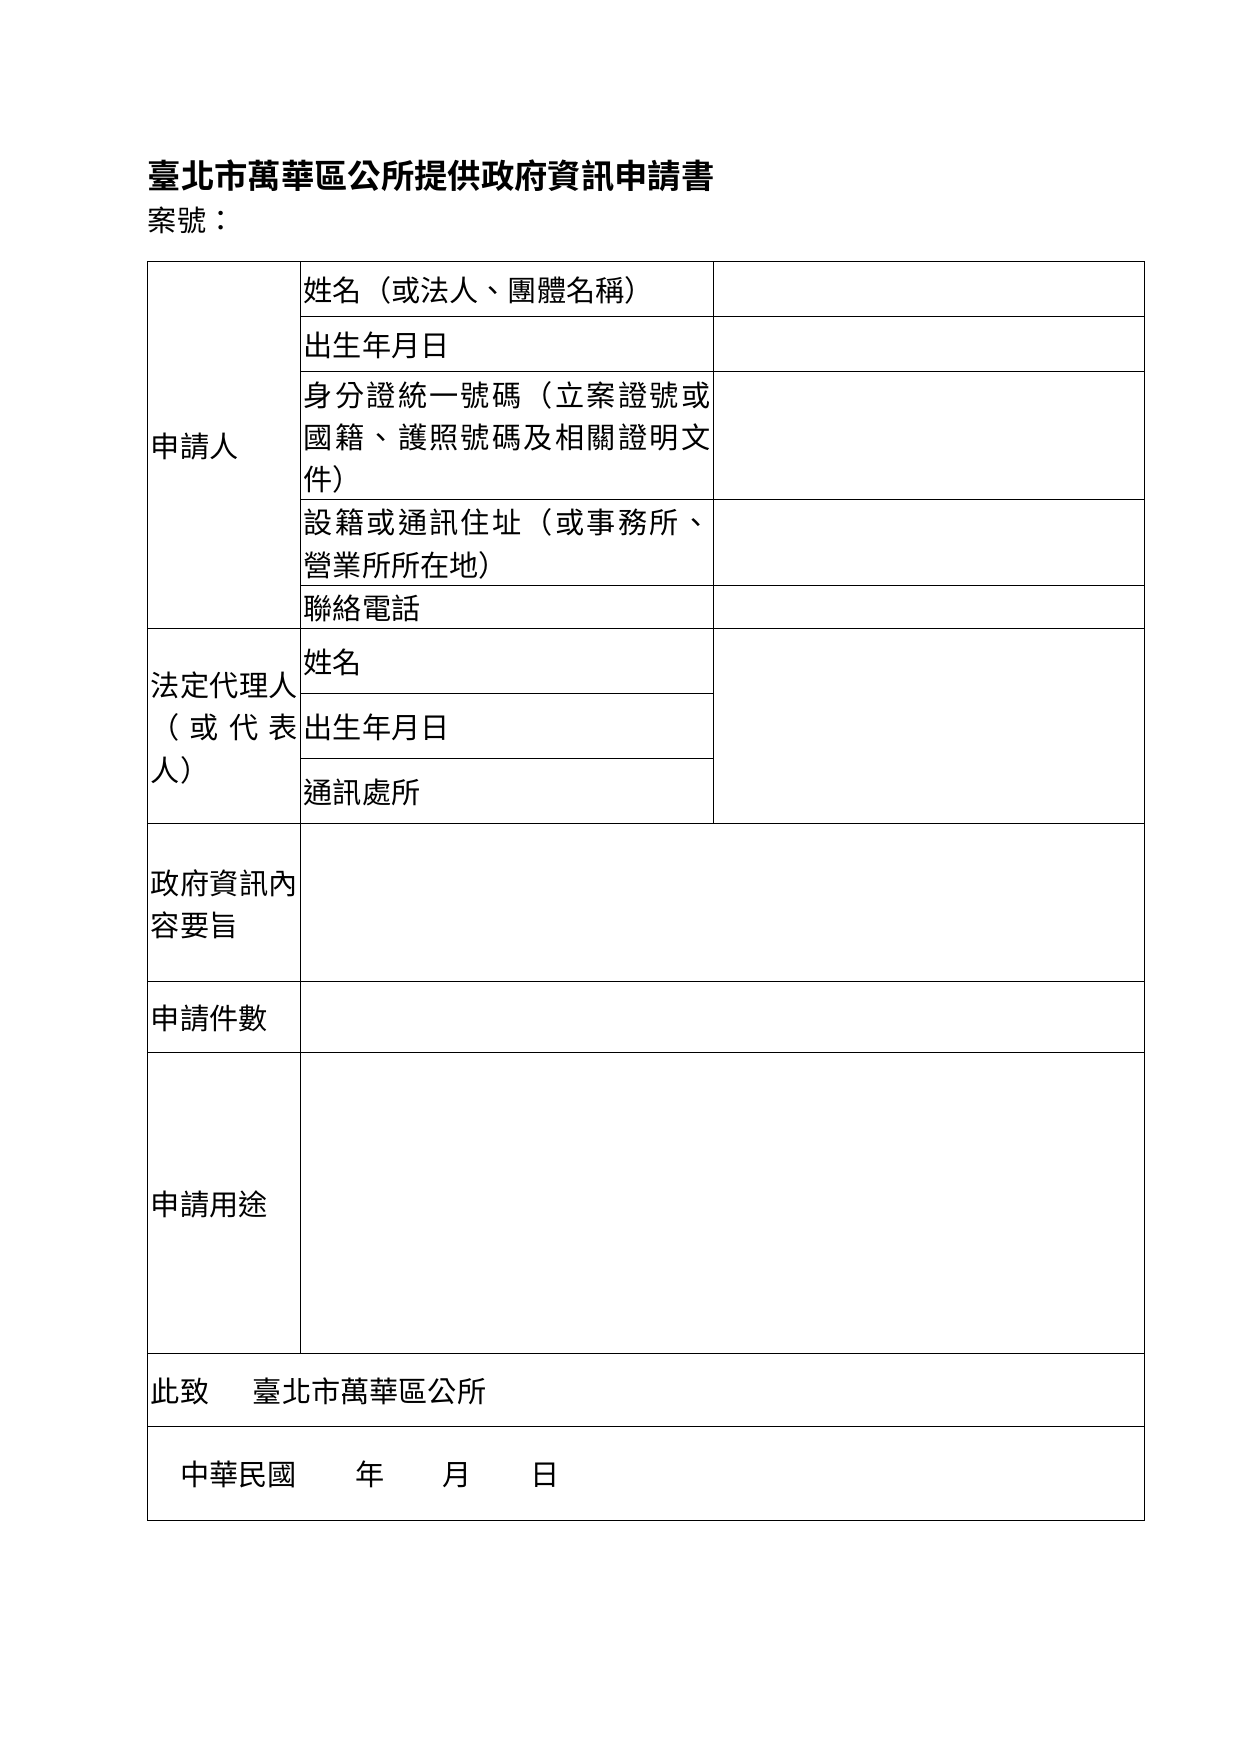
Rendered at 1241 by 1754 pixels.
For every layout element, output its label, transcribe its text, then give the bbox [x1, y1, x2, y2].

table_cell 出生年月日 [301, 317, 713, 371]
table_header 申請人 [148, 262, 300, 628]
table_cell [301, 982, 1144, 1052]
table_cell 此致 臺北市萬華區公所 [148, 1354, 1144, 1426]
table_cell [714, 586, 1144, 628]
table_cell [714, 317, 1144, 371]
table_cell [301, 824, 1144, 981]
text 臺北市萬華區公所提供政府資訊申請書 [148, 148, 1092, 198]
table_cell 申請件數 [148, 982, 300, 1052]
table_cell 聯絡電話 [301, 586, 713, 628]
table_cell [301, 1053, 1144, 1353]
table_cell 政府資訊內容要旨 [148, 824, 300, 981]
table_cell 法定代理人（或代表人） [148, 629, 300, 823]
table_cell [714, 372, 1144, 499]
table_cell [714, 629, 1144, 823]
table_header 姓名（或法人、團體名稱） [301, 262, 713, 316]
table_cell 通訊處所 [301, 759, 713, 823]
text 案號： [148, 198, 1092, 240]
table_cell 身分證統一號碼（立案證號或國籍、護照號碼及相關證明文件） [301, 372, 713, 499]
table_header [714, 262, 1144, 316]
table_cell 申請用途 [148, 1053, 300, 1353]
table_cell 設籍或通訊住址（或事務所、營業所所在地） [301, 500, 713, 585]
table_cell [714, 500, 1144, 585]
table_cell 中華民國 年 月 日 [148, 1427, 1144, 1519]
table_cell 姓名 [301, 629, 713, 693]
table_cell 出生年月日 [301, 694, 713, 758]
